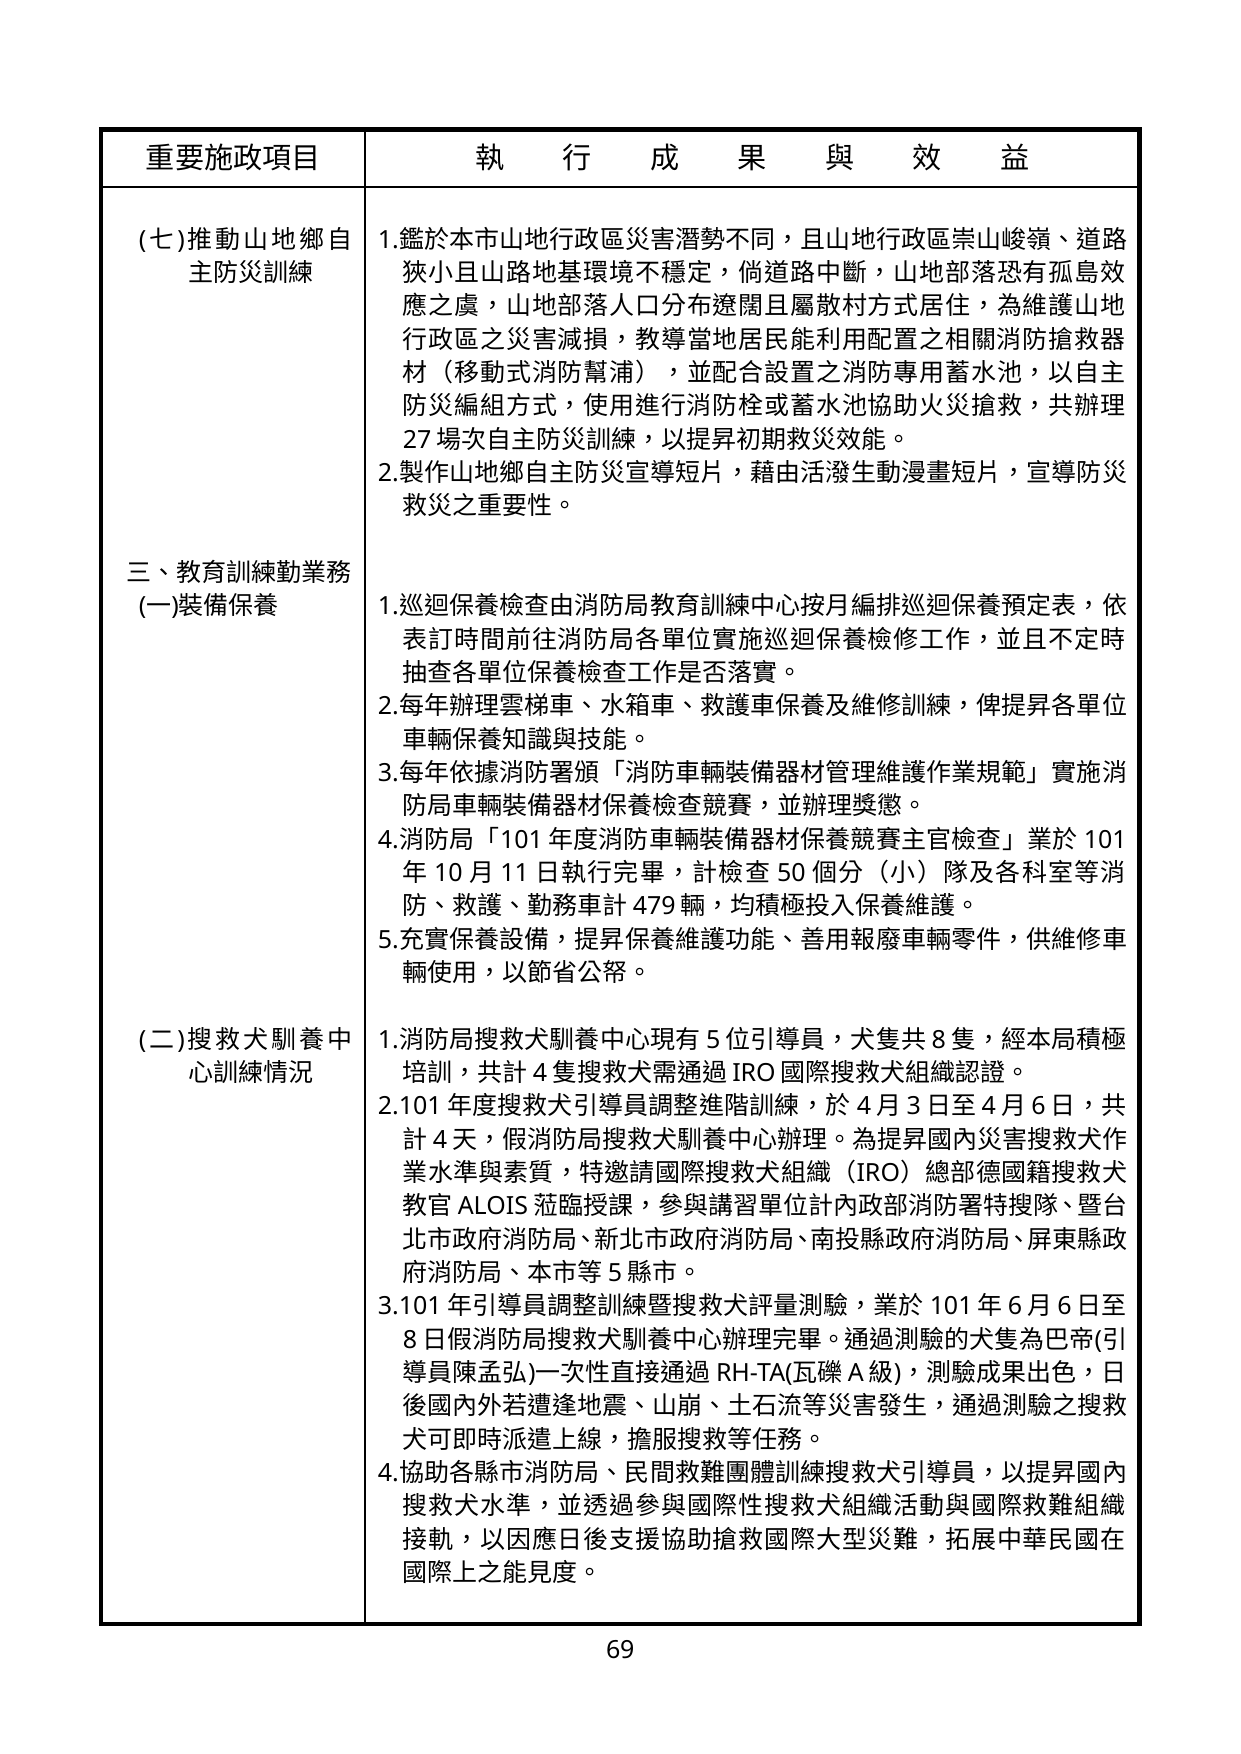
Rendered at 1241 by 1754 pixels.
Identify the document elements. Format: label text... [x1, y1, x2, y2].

table_header 重要施政項目 [103, 132, 364, 186]
table_cell (七)推動山地鄉自主防災訓練 三、教育訓練勤業務 (一)裝備保養 (二)搜救犬馴養中心訓練情況 [103, 188, 364, 1621]
table_header 執 行 成 果 與 效 益 [366, 132, 1137, 186]
table_cell 1.鑑於本市山地行政區災害潛勢不同，且山地行政區崇山峻嶺、道路狹小且山路地基環境不穩定，倘道路中斷，山地部落恐有孤島效應之虞，山地部落人口分布遼闊且屬散村方式居住，為維護山地行政區之災害減損，教導當地居民能利用配置之相關消防搶救器材（移動式消防幫浦），並配合設置之消防專用蓄水池，以自主防災編組方式，使用進行消防栓或蓄水池協助火災搶救，共辦理27場次自主防災訓練，以提昇初期救災效能。 2.製作山地鄉自主防災宣導短片，藉由活潑生動漫畫短片，宣導防災救災之重要性。 1.巡迴保養檢查由消防局教育訓練中心按月編排巡迴保養預定表，依表訂時間前往消防局各單位實施巡迴保養檢修工作，並且不定時抽查各單位保養檢查工作是否落實。 2.每年辦理雲梯車、水箱車、救護車保養及維修訓練，俾提昇各單位車輛保養知識與技能。 3.每年依據消防署頒「消防車輛裝備器材管理維護作業規範」實施消防局車輛裝備器材保養檢查競賽，並辦理獎懲。 4.消防局「101年度消防車輛裝備器材保養競賽主官檢查」業於101年10月11日執行完畢，計檢查50個分（小）隊及各科室等消防、救護、勤務車計479輛，均積極投入保養維護。 5.充實保養設備，提昇保養維護功能、善用報廢車輛零件，供維修車輛使用，以節省公帑。 1.消防局搜救犬馴養中心現有5位引導員，犬隻共8隻，經本局積極培訓，共計4隻搜救犬需通過IRO國際搜救犬組織認證。 2.101年度搜救犬引導員調整進階訓練，於4月3日至4月6日，共計4天，假消防局搜救犬馴養中心辦理。為提昇國內災害搜救犬作業水準與素質，特邀請國際搜救犬組織（IRO）總部德國籍搜救犬教官ALOIS蒞臨授課，參與講習單位計內政部消防署特搜隊、暨台北市政府消防局、新北市政府消防局、南投縣政府消防局、屏東縣政府消防局、本市等5縣市。 3.101年引導員調整訓練暨搜救犬評量測驗，業於101年6月6日至8日假消防局搜救犬馴養中心辦理完畢。通過測驗的犬隻為巴帝(引導員陳孟弘)一次性直接通過RH-TA(瓦礫A級)，測驗成果出色，日後國內外若遭逢地震、山崩、土石流等災害發生，通過測驗之搜救犬可即時派遣上線，擔服搜救等任務。 4.協助各縣市消防局、民間救難團體訓練搜救犬引導員，以提昇國內搜救犬水準，並透過參與國際性搜救犬組織活動與國際救難組織接軌，以因應日後支援協助搶救國際大型災難，拓展中華民國在國際上之能見度。 [366, 188, 1137, 1621]
